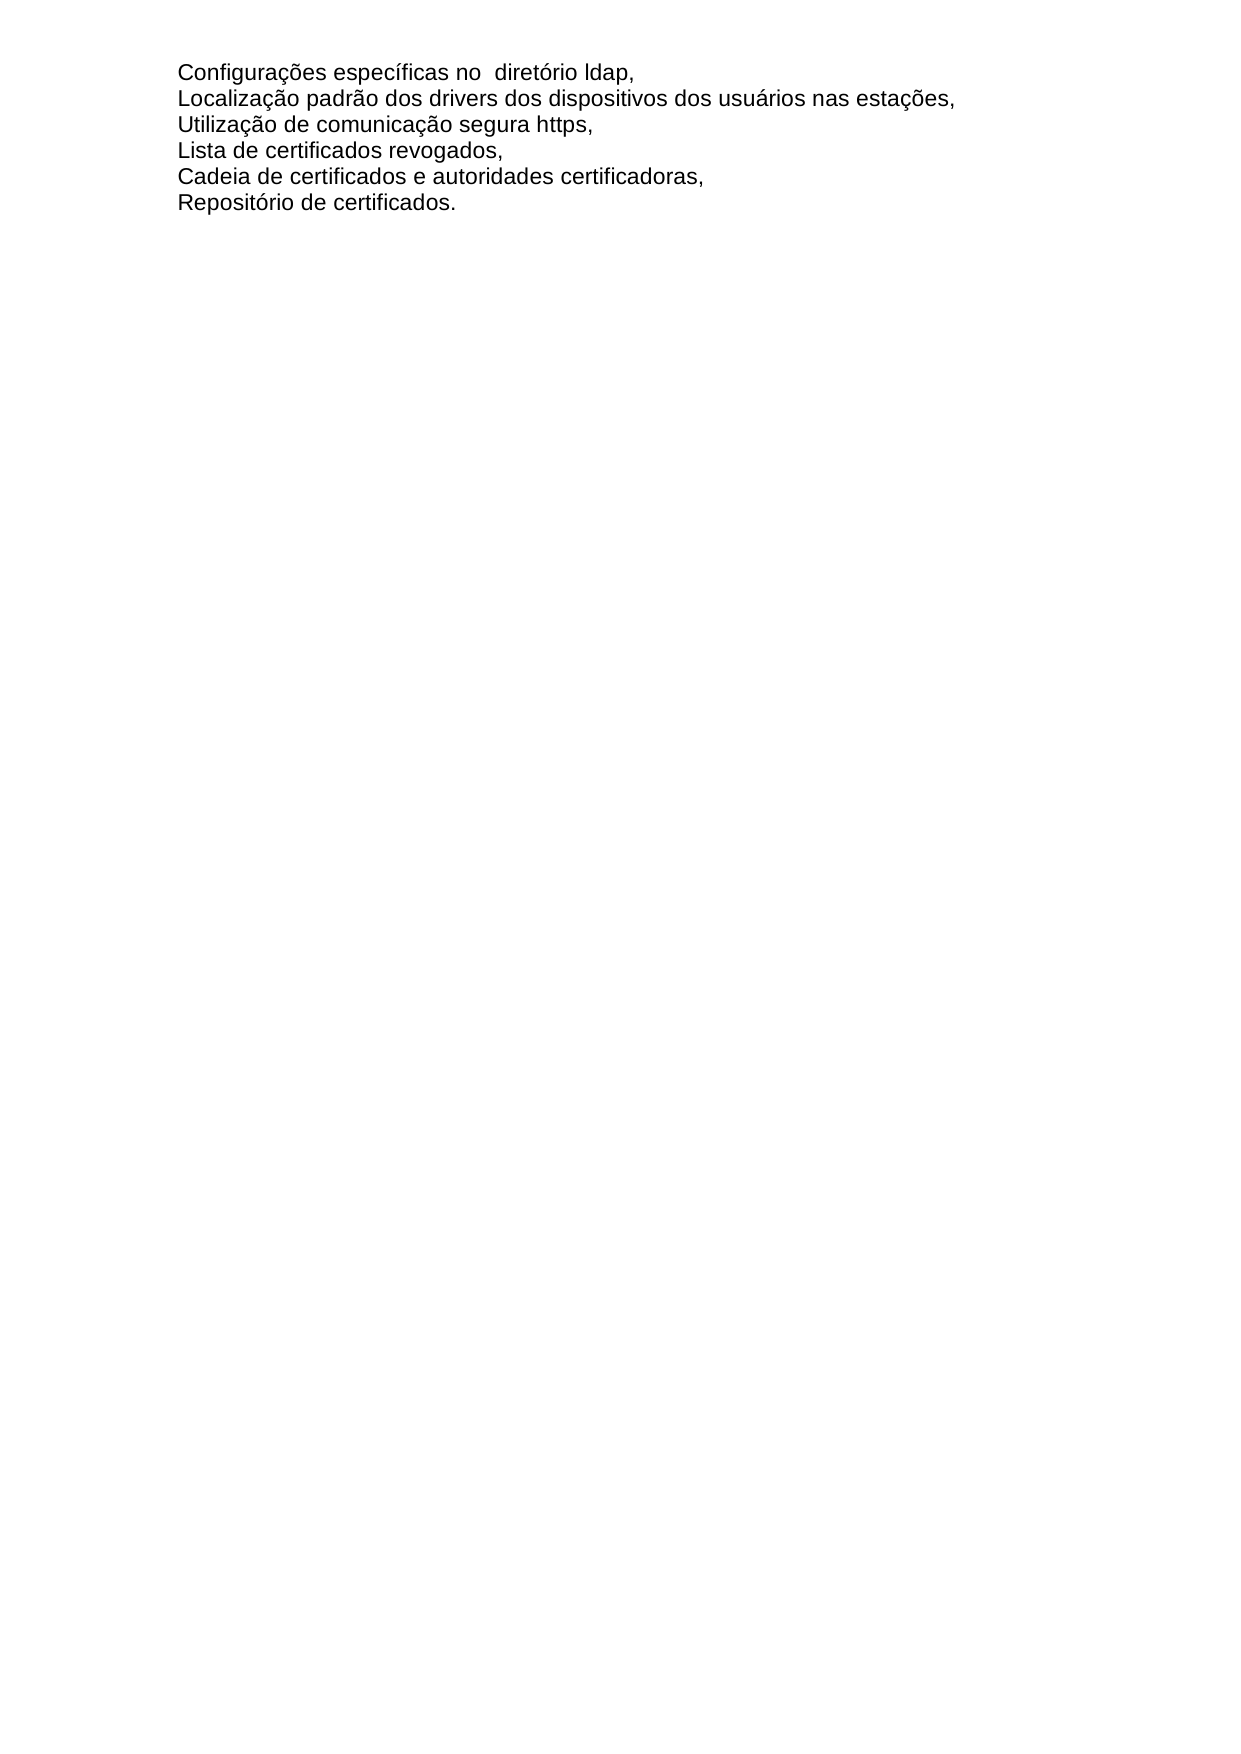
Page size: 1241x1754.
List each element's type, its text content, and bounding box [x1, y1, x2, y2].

text Localização padrão dos drivers dos dispositivos dos usuários nas estações, [118, 85, 1152, 111]
text Repositório de certificados. [118, 189, 1152, 215]
text Lista de certificados revogados, [118, 137, 1152, 163]
text Utilização de comunicação segura https, [118, 111, 1152, 137]
text Configurações específicas no diretório ldap, [118, 59, 1152, 85]
text Cadeia de certificados e autoridades certificadoras, [118, 163, 1152, 189]
